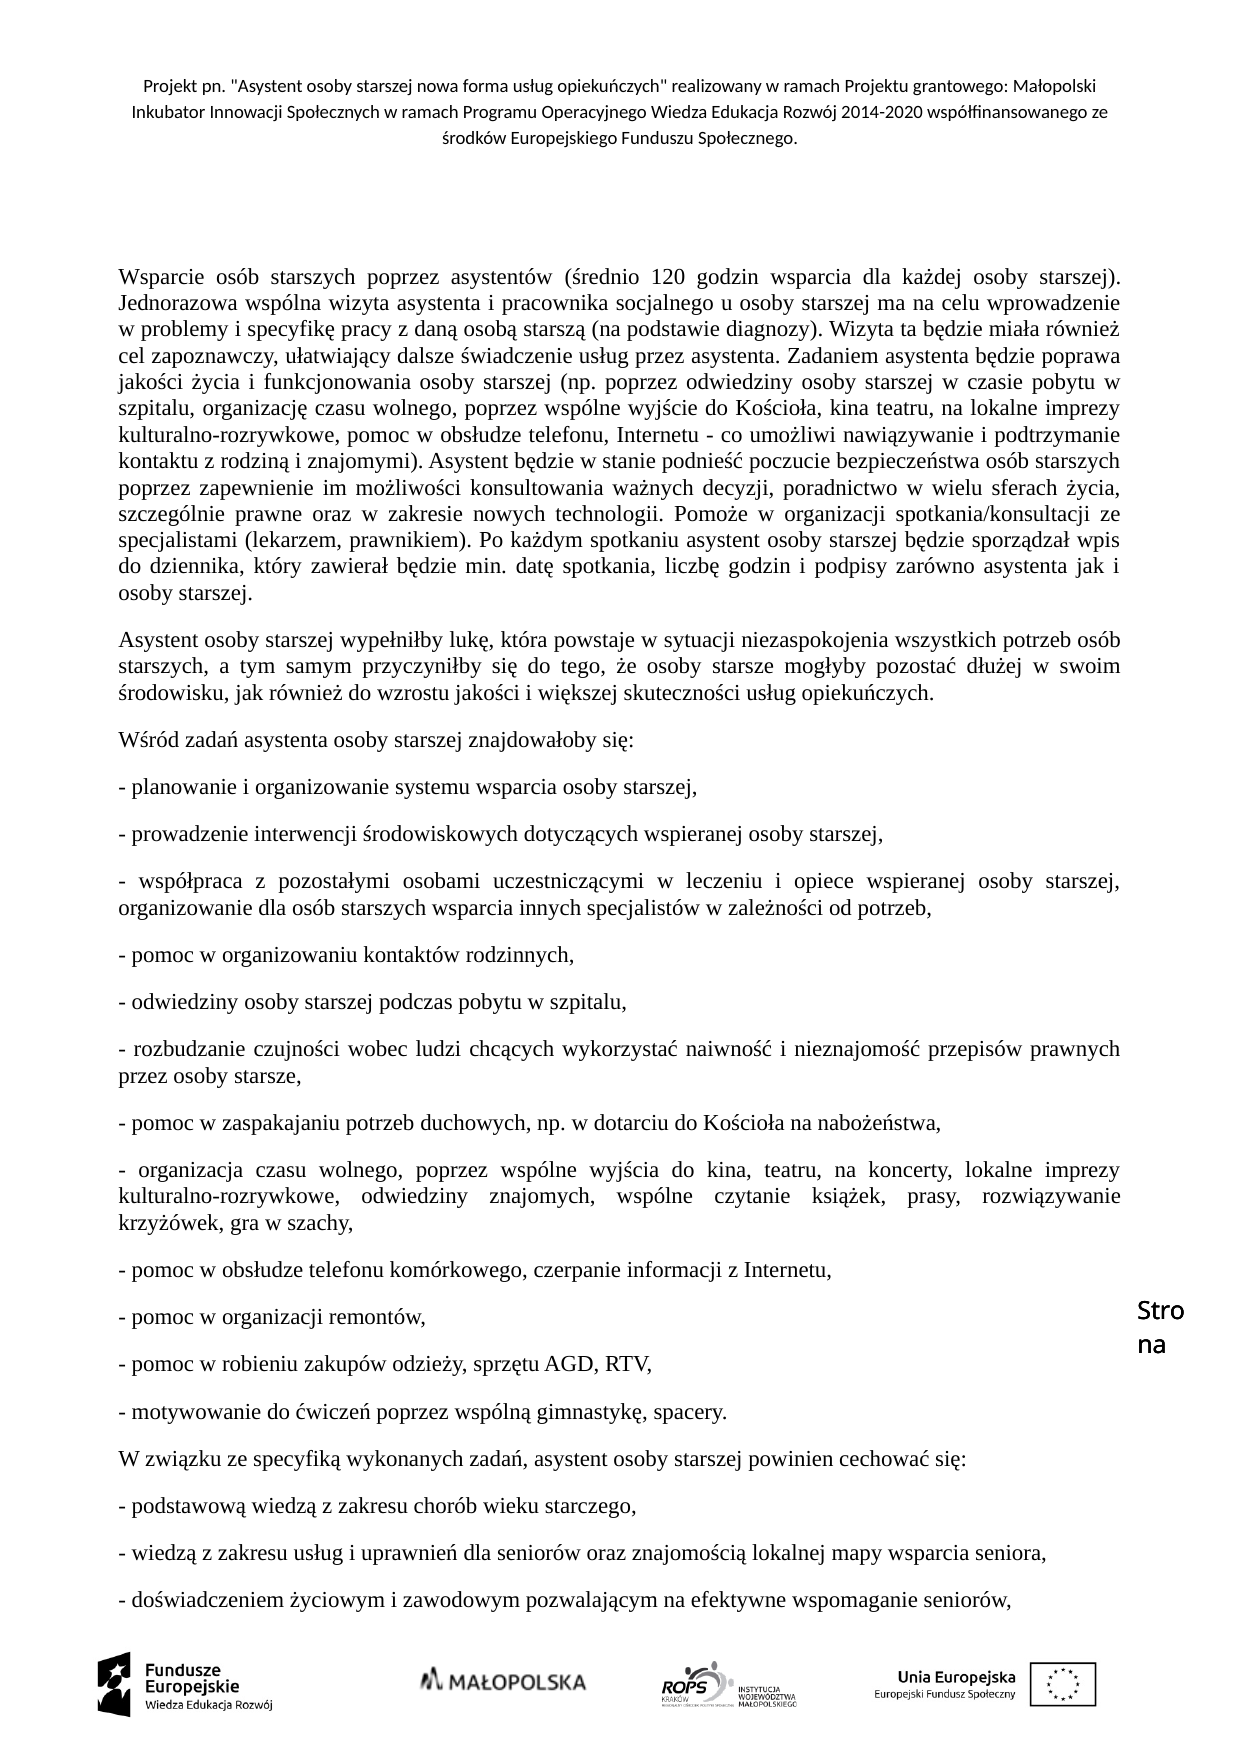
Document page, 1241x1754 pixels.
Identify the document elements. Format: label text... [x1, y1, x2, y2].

text - pomoc w obsłudze telefonu komórkowego, czerpanie informacji z Internetu, [118, 1256, 1122, 1282]
text - pomoc w robieniu zakupów odzieży, sprzętu AGD, RTV, [118, 1351, 1122, 1377]
text - prowadzenie interwencji środowiskowych dotyczących wspieranej osoby starszej, [118, 820, 1122, 847]
text - współpraca z pozostałymi osobami uczestniczącymi w leczeniu i opiece wspieranej osoby starszej, organizowanie dla osób starszych wsparcia innych specjalistów w zależności od potrzeb, [118, 868, 1122, 920]
text - planowanie i organizowanie systemu wsparcia osoby starszej, [118, 773, 1122, 799]
text - pomoc w organizacji remontów, [118, 1303, 1122, 1330]
text - wiedzą z zakresu usług i uprawnień dla seniorów oraz znajomością lokalnej mapy wsparcia seniora, [118, 1539, 1122, 1566]
text Wśród zadań asystenta osoby starszej znajdowałoby się: [118, 726, 1122, 752]
text Asystent osoby starszej wypełniłby lukę, która powstaje w sytuacji niezaspokojenia wszystkich potrzeb osób starszych, a tym samym przyczyniłby się do tego, że osoby starsze mogłyby pozostać dłużej w swoim środowisku, jak również do wzrostu jakości i większej skuteczności usług opiekuńczych. [118, 626, 1122, 705]
text - doświadczeniem życiowym i zawodowym pozwalającym na efektywne wspomaganie seniorów, [118, 1586, 1122, 1613]
text W związku ze specyfiką wykonanych zadań, asystent osoby starszej powinien cechować się: [118, 1445, 1122, 1471]
text - podstawową wiedzą z zakresu chorób wieku starczego, [118, 1492, 1122, 1518]
text - pomoc w zaspakajaniu potrzeb duchowych, np. w dotarciu do Kościoła na nabożeństwa, [118, 1109, 1122, 1135]
text - organizacja czasu wolnego, poprzez wspólne wyjścia do kina, teatru, na koncerty, lokalne imprezy kulturalno-rozrywkowe, odwiedziny znajomych, wspólne czytanie książek, prasy, rozwiązywanie krzyżówek, gra w szachy, [118, 1156, 1122, 1235]
text - odwiedziny osoby starszej podczas pobytu w szpitalu, [118, 988, 1122, 1015]
text - motywowanie do ćwiczeń poprzez wspólną gimnastykę, spacery. [118, 1398, 1122, 1424]
text - rozbudzanie czujności wobec ludzi chcących wykorzystać naiwność i nieznajomość przepisów prawnych przez osoby starsze, [118, 1036, 1122, 1088]
text Wsparcie osób starszych poprzez asystentów (średnio 120 godzin wsparcia dla każdej osoby starszej). Jednorazowa wspólna wizyta asystenta i pracownika socjalnego u osoby starszej ma na celu wprowadzenie w problemy i specyfikę pracy z daną osobą starszą (na podstawie diagnozy). Wizyta ta będzie miała również cel zapoznawczy, ułatwiający dalsze świadczenie usług przez asystenta. Zadaniem asystenta będzie poprawa jakości życia i funkcjonowania osoby starszej (np. poprzez odwiedziny osoby starszej w czasie pobytu w szpitalu, organizację czasu wolnego, poprzez wspólne wyjście do Kościoła, kina teatru, na lokalne imprezy kulturalno-rozrywkowe, pomoc w obsłudze telefonu, Internetu - co umożliwi nawiązywanie i podtrzymanie kontaktu z rodziną i znajomymi). Asystent będzie w stanie podnieść poczucie bezpieczeństwa osób starszych poprzez zapewnienie im możliwości konsultowania ważnych decyzji, poradnictwo w wielu sferach życia, szczególnie prawne oraz w zakresie nowych technologii. Pomoże w organizacji spotkania/konsultacji ze specjalistami (lekarzem, prawnikiem). Po każdym spotkaniu asystent osoby starszej będzie sporządzał wpis do dziennika, który zawierał będzie min. datę spotkania, liczbę godzin i podpisy zarówno asystenta jak i osoby starszej. [118, 263, 1122, 605]
text - pomoc w organizowaniu kontaktów rodzinnych, [118, 941, 1122, 967]
